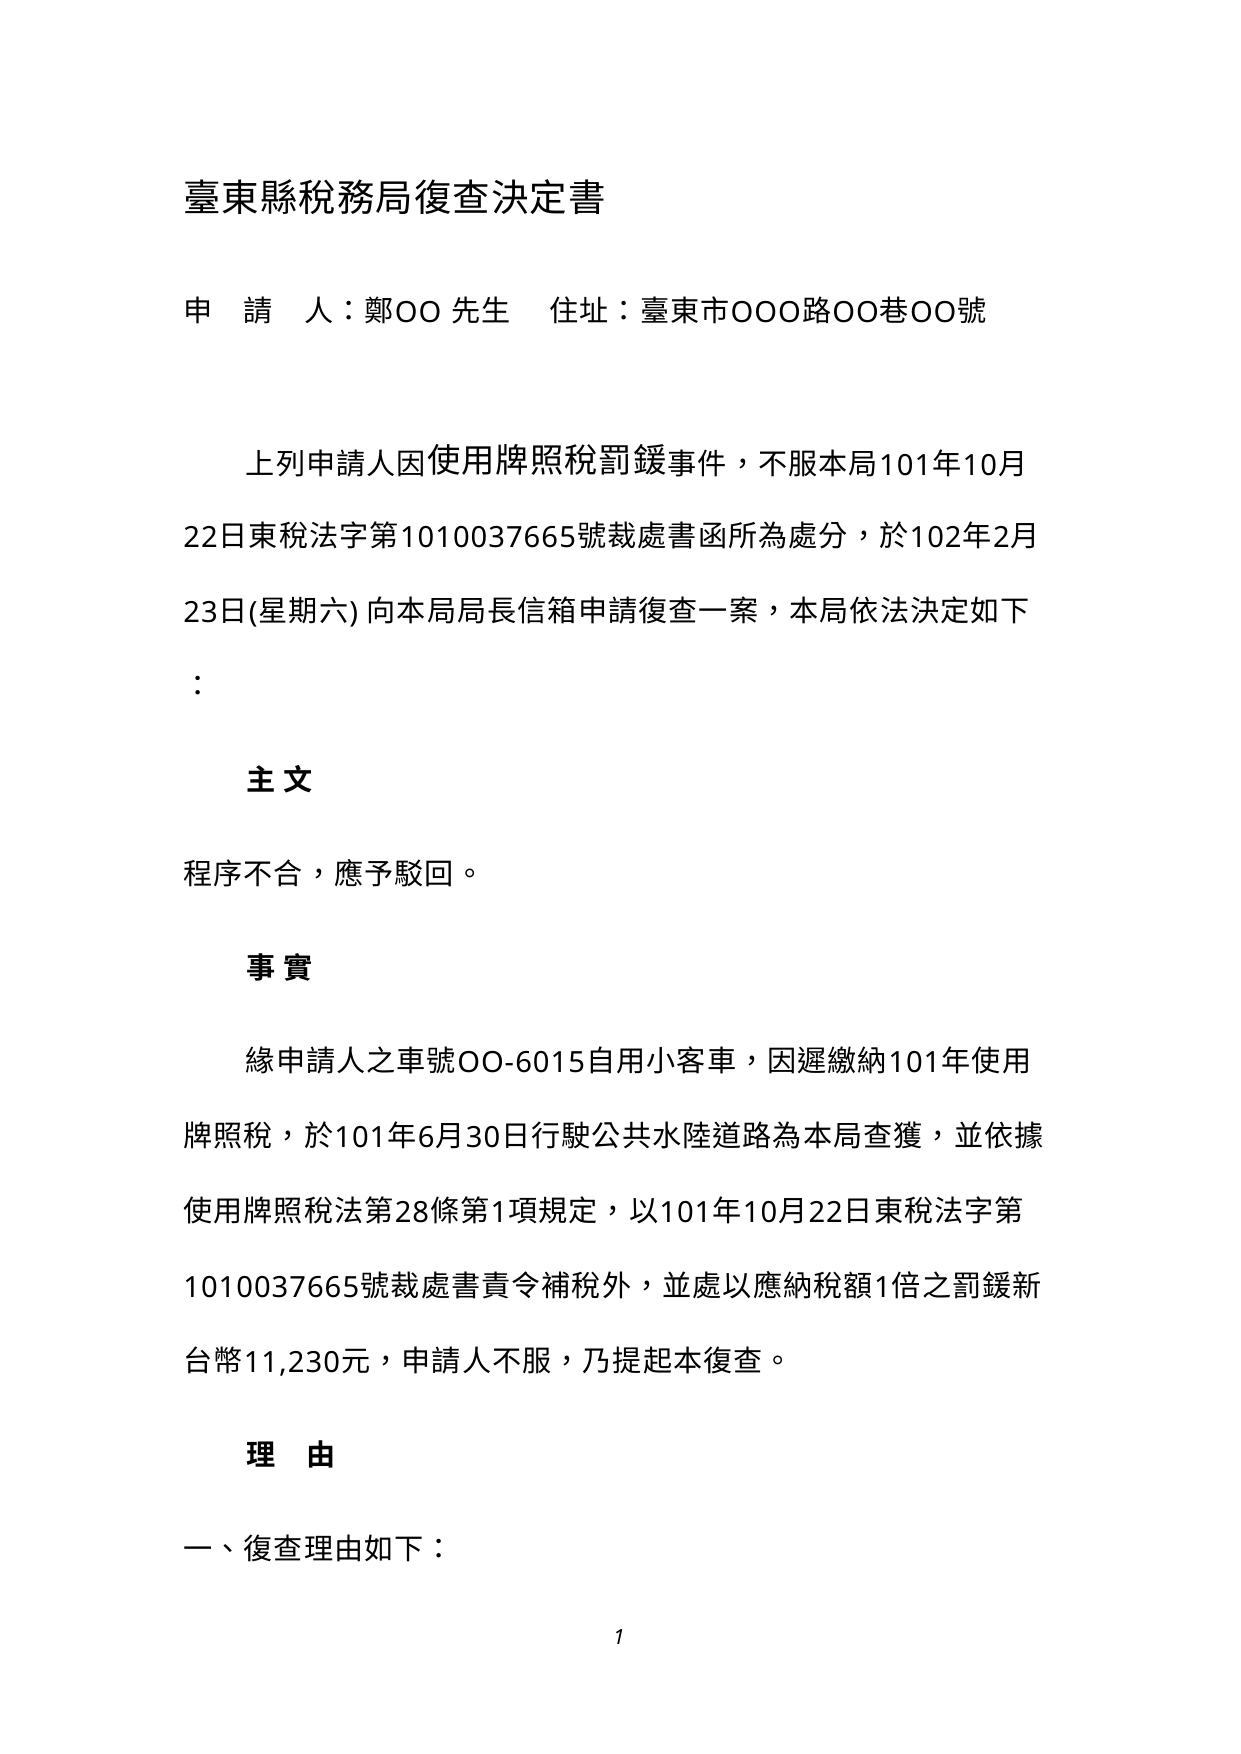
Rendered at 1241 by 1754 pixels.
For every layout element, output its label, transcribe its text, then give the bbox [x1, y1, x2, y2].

text 程序不合，應予駁回。 [183, 839, 1057, 914]
text 上列申請人因使用牌照稅罰鍰事件，不服本局101年10月22日東稅法字第1010037665號裁處書函所為處分，於102年2月23日(星期六) 向本局局長信箱申請復查一案，本局依法決定如下： [183, 427, 1057, 727]
text 一、復查理由如下： [183, 1514, 1057, 1589]
text 臺東縣稅務局復查決定書 [183, 164, 1057, 239]
text 申 請 人：鄭OO 先生 住址：臺東市OOO路OO巷OO號 [183, 277, 1057, 352]
text 緣申請人之車號OO-6015自用小客車，因遲繳納101年使用牌照稅，於101年6月30日行駛公共水陸道路為本局查獲，並依據使用牌照稅法第28條第1項規定，以101年10月22日東稅法字第1010037665號裁處書責令補稅外，並處以應納稅額1倍之罰鍰新台幣11,230元，申請人不服，乃提起本復查。 [183, 1027, 1057, 1402]
text 主 文 [183, 746, 1057, 821]
text 事 實 [183, 933, 1057, 1008]
text 理 由 [183, 1421, 1057, 1496]
